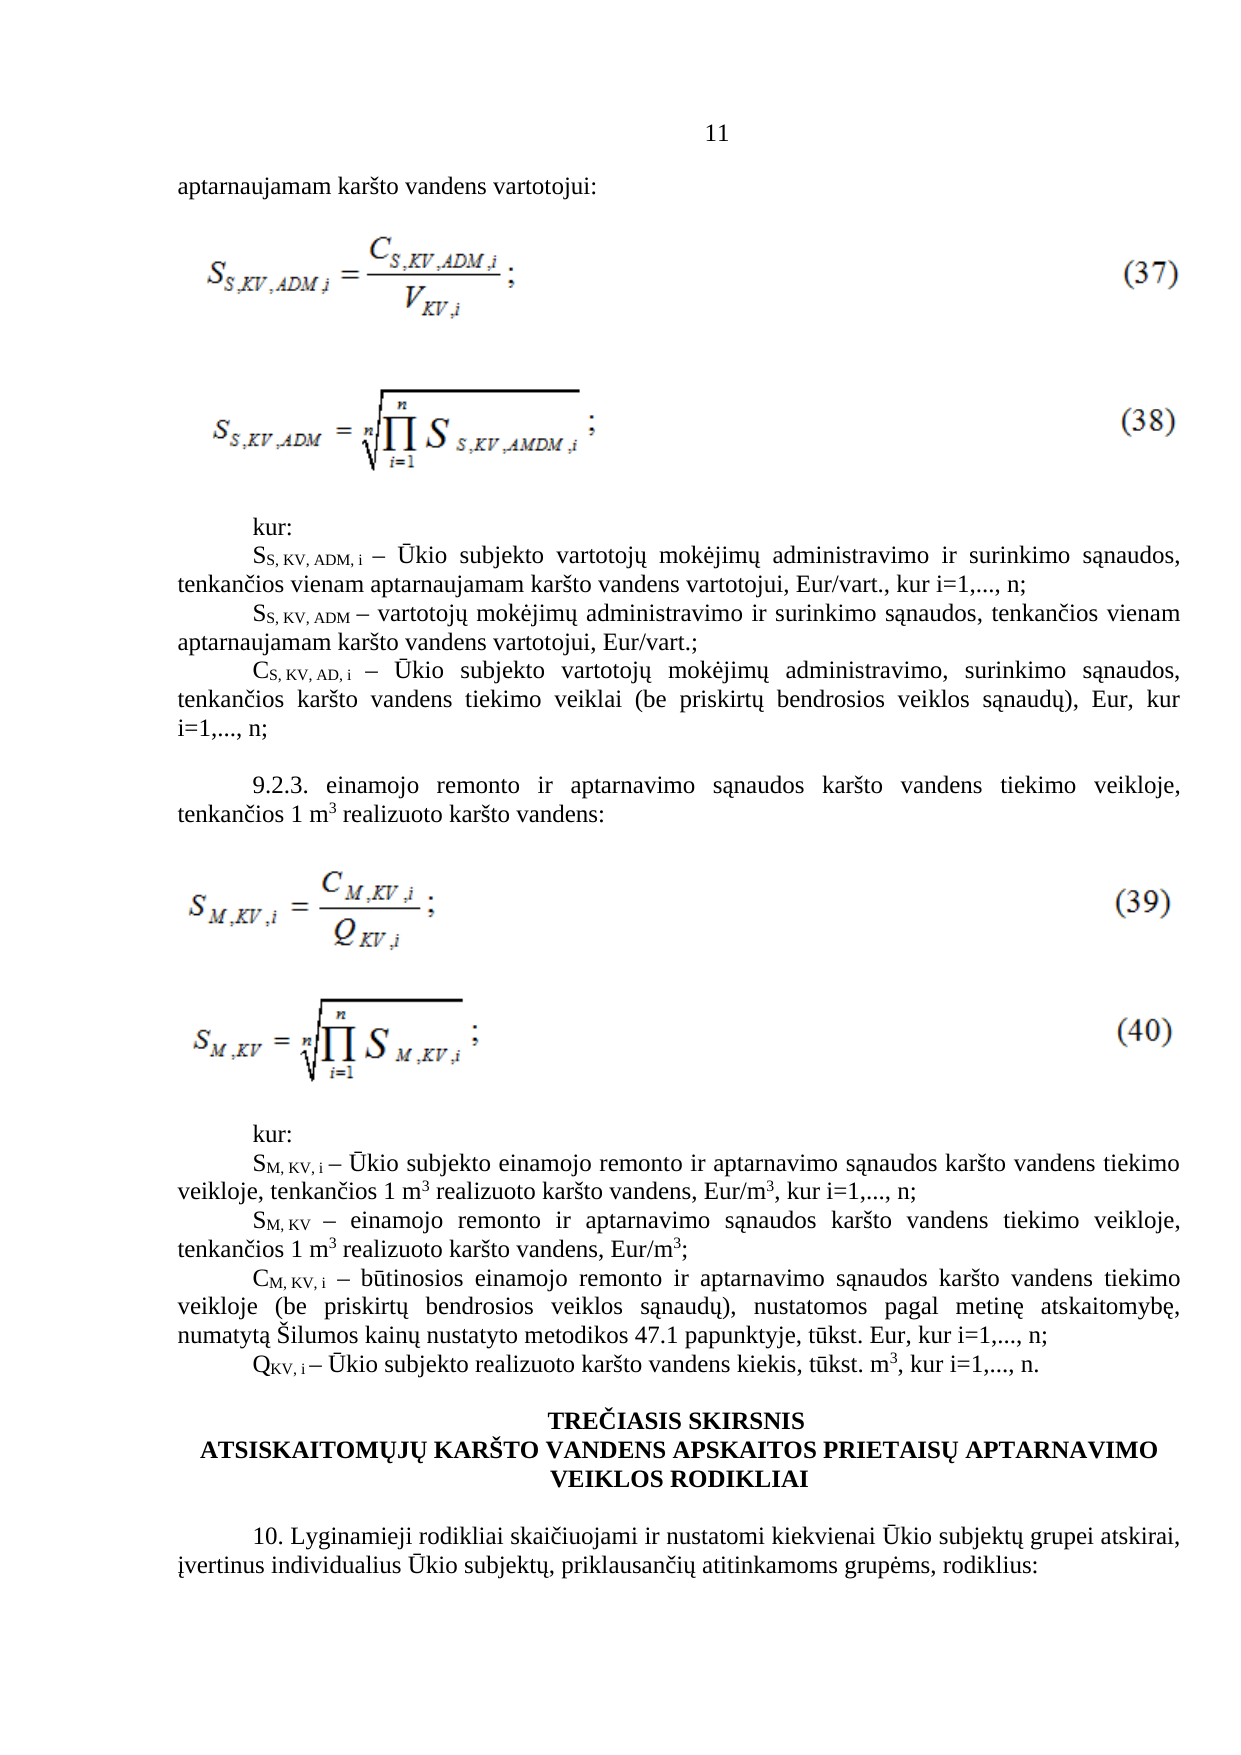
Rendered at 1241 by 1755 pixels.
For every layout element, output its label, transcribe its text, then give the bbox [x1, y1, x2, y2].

text aptarnaujamam karšto vandens vartotojui: [177, 171, 1181, 199]
text kur: [177, 1119, 1181, 1148]
text SM, KV – einamojo remonto ir aptarnavimo sąnaudos karšto vandens tiekimo veikloje, tenkančios 1 m3 realizuoto karšto vandens, Eur/m3; [177, 1205, 1181, 1263]
text 9.2.3. einamojo remonto ir aptarnavimo sąnaudos karšto vandens tiekimo veikloje, tenkančios 1 m3 realizuoto karšto vandens: [177, 770, 1181, 828]
text CS, KV, AD, i – Ūkio subjekto vartotojų mokėjimų administravimo, surinkimo sąnaudos, tenkančios karšto vandens tiekimo veiklai (be priskirtų bendrosios veiklos sąnaudų), Eur, kur i=1,..., n; [177, 655, 1181, 742]
text ATSISKAITOMŲJŲ KARŠTO VANDENS APSKAITOS PRIETAISŲ APTARNAVIMO VEIKLOS RODIKLIAI [177, 1435, 1181, 1493]
text 10. Lyginamieji rodikliai skaičiuojami ir nustatomi kiekvienai Ūkio subjektų grupei atskirai, įvertinus individualius Ūkio subjektų, priklausančių atitinkamoms grupėms, rodiklius: [177, 1521, 1181, 1579]
text SS, KV, ADM, i – Ūkio subjekto vartotojų mokėjimų administravimo ir surinkimo sąnaudos, tenkančios vienam aptarnaujamam karšto vandens vartotojui, Eur/vart., kur i=1,..., n; [177, 540, 1181, 598]
text QKV, i – Ūkio subjekto realizuoto karšto vandens kiekis, tūkst. m3, kur i=1,..., n. [177, 1349, 1181, 1378]
text SS, KV, ADM – vartotojų mokėjimų administravimo ir surinkimo sąnaudos, tenkančios vienam aptarnaujamam karšto vandens vartotojui, Eur/vart.; [177, 598, 1181, 655]
text SM, KV, i – Ūkio subjekto einamojo remonto ir aptarnavimo sąnaudos karšto vandens tiekimo veikloje, tenkančios 1 m3 realizuoto karšto vandens, Eur/m3, kur i=1,..., n; [177, 1148, 1181, 1205]
text TREČIASIS SKIRSNIS [177, 1406, 1181, 1435]
text kur: [177, 512, 1181, 540]
text CM, KV, i – būtinosios einamojo remonto ir aptarnavimo sąnaudos karšto vandens tiekimo veikloje (be priskirtų bendrosios veiklos sąnaudų), nustatomos pagal metinę atskaitomybę, numatytą Šilumos kainų nustatyto metodikos 47.1 papunktyje, tūkst. Eur, kur i=1,..., n; [177, 1263, 1181, 1349]
